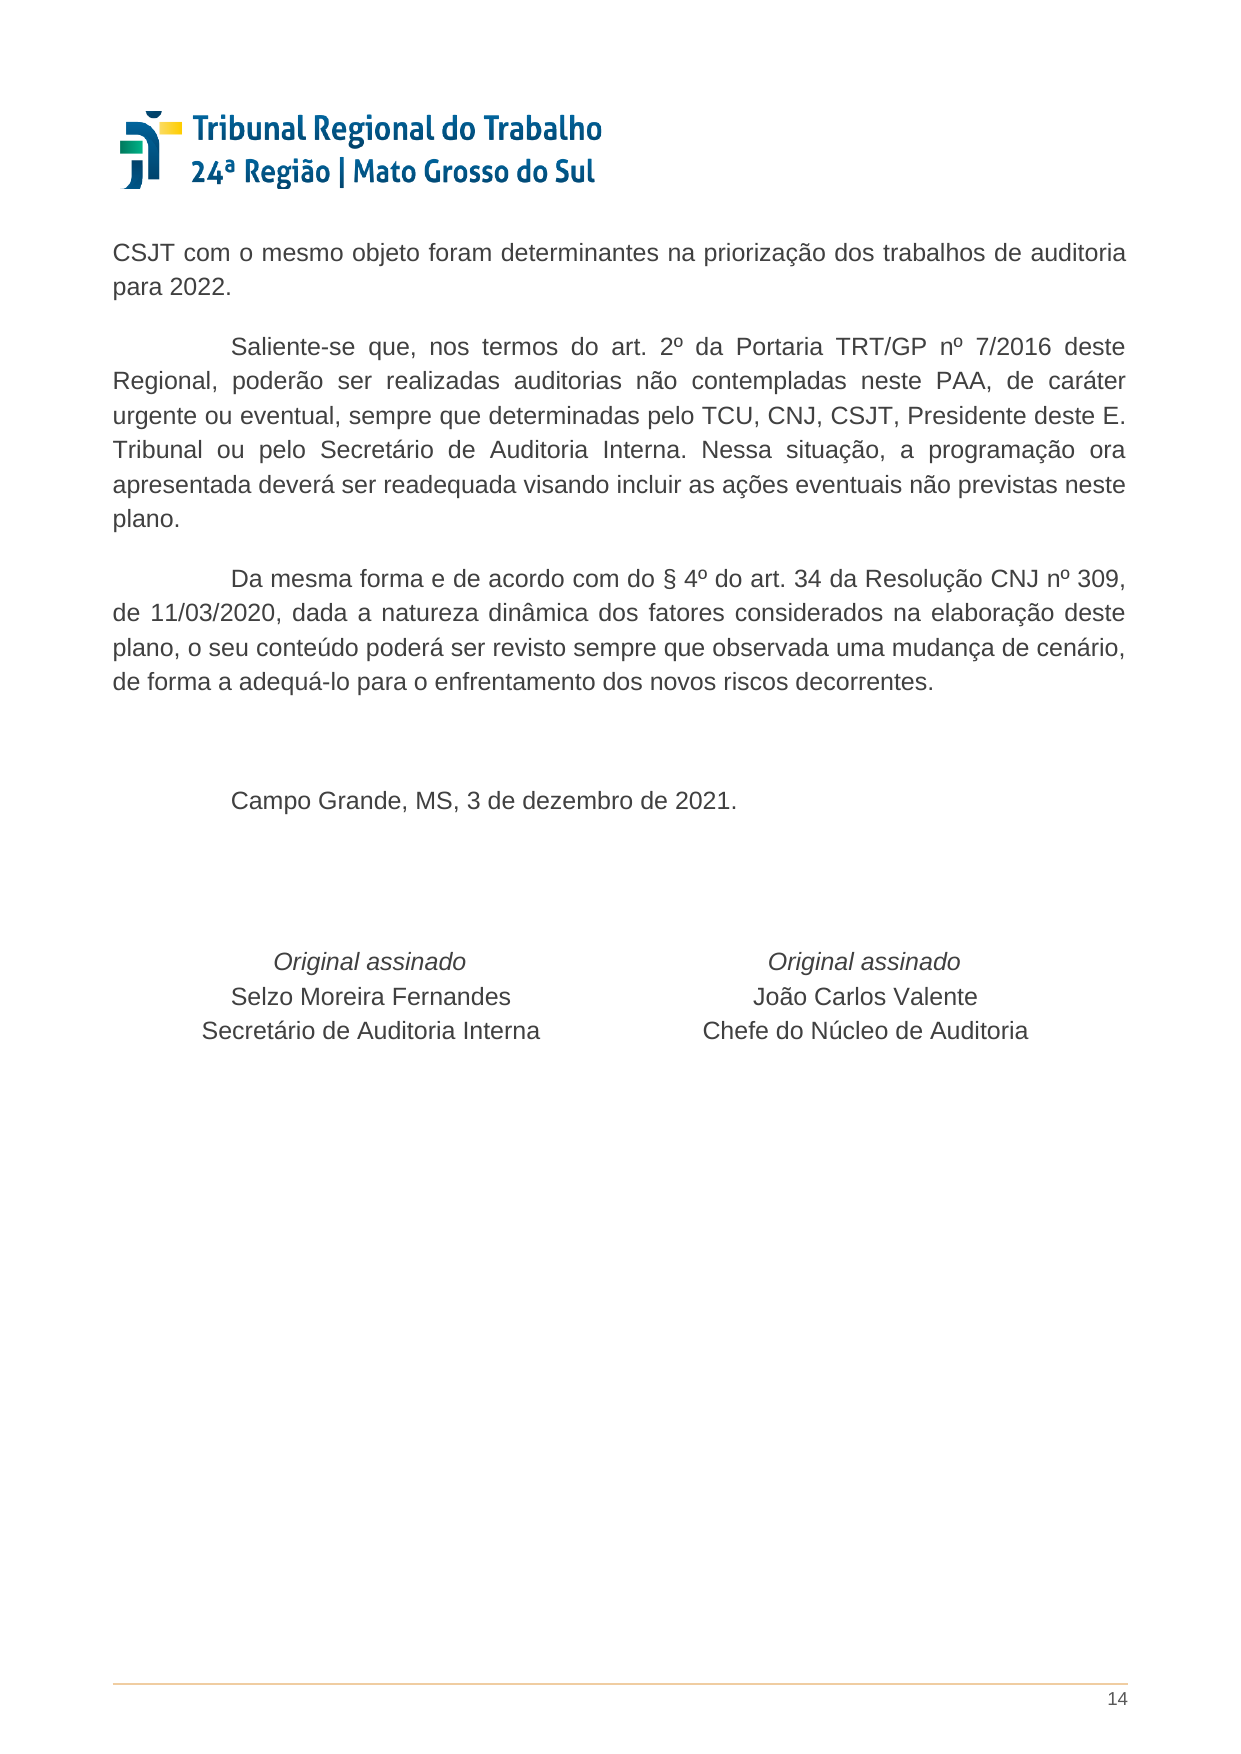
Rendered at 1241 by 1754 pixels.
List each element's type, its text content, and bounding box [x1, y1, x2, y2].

text Da mesma forma e de acordo com do § 4º do art. 34 da Resolução CNJ nº 309, de 11/03/2020, dada a natureza dinâmica dos fatores considerados na elaboração deste plano, o seu conteúdo poderá ser revisto sempre que observada uma mudança de cenário, de forma a adequá-lo para o enfrentamento dos novos riscos decorrentes. [112, 564, 1128, 696]
table_header Original assinado Selzo Moreira Fernandes Secretário de Auditoria Interna [113, 947, 629, 1051]
table_header Original assinado João Carlos Valente Chefe do Núcleo de Auditoria [629, 947, 1102, 1051]
text Saliente-se que, nos termos do art. 2º da Portaria TRT/GP nº 7/2016 deste Regional, poderão ser realizadas auditorias não contempladas neste PAA, de caráter urgente ou eventual, sempre que determinadas pelo TCU, CNJ, CSJT, Presidente deste E. Tribunal ou pelo Secretário de Auditoria Interna. Nessa situação, a programação ora apresentada deverá ser readequada visando incluir as ações eventuais não previstas neste plano. [112, 332, 1128, 533]
text Campo Grande, MS, 3 de dezembro de 2021. [112, 786, 1128, 815]
text CSJT com o mesmo objeto foram determinantes na priorização dos trabalhos de auditoria para 2022. [112, 238, 1128, 301]
